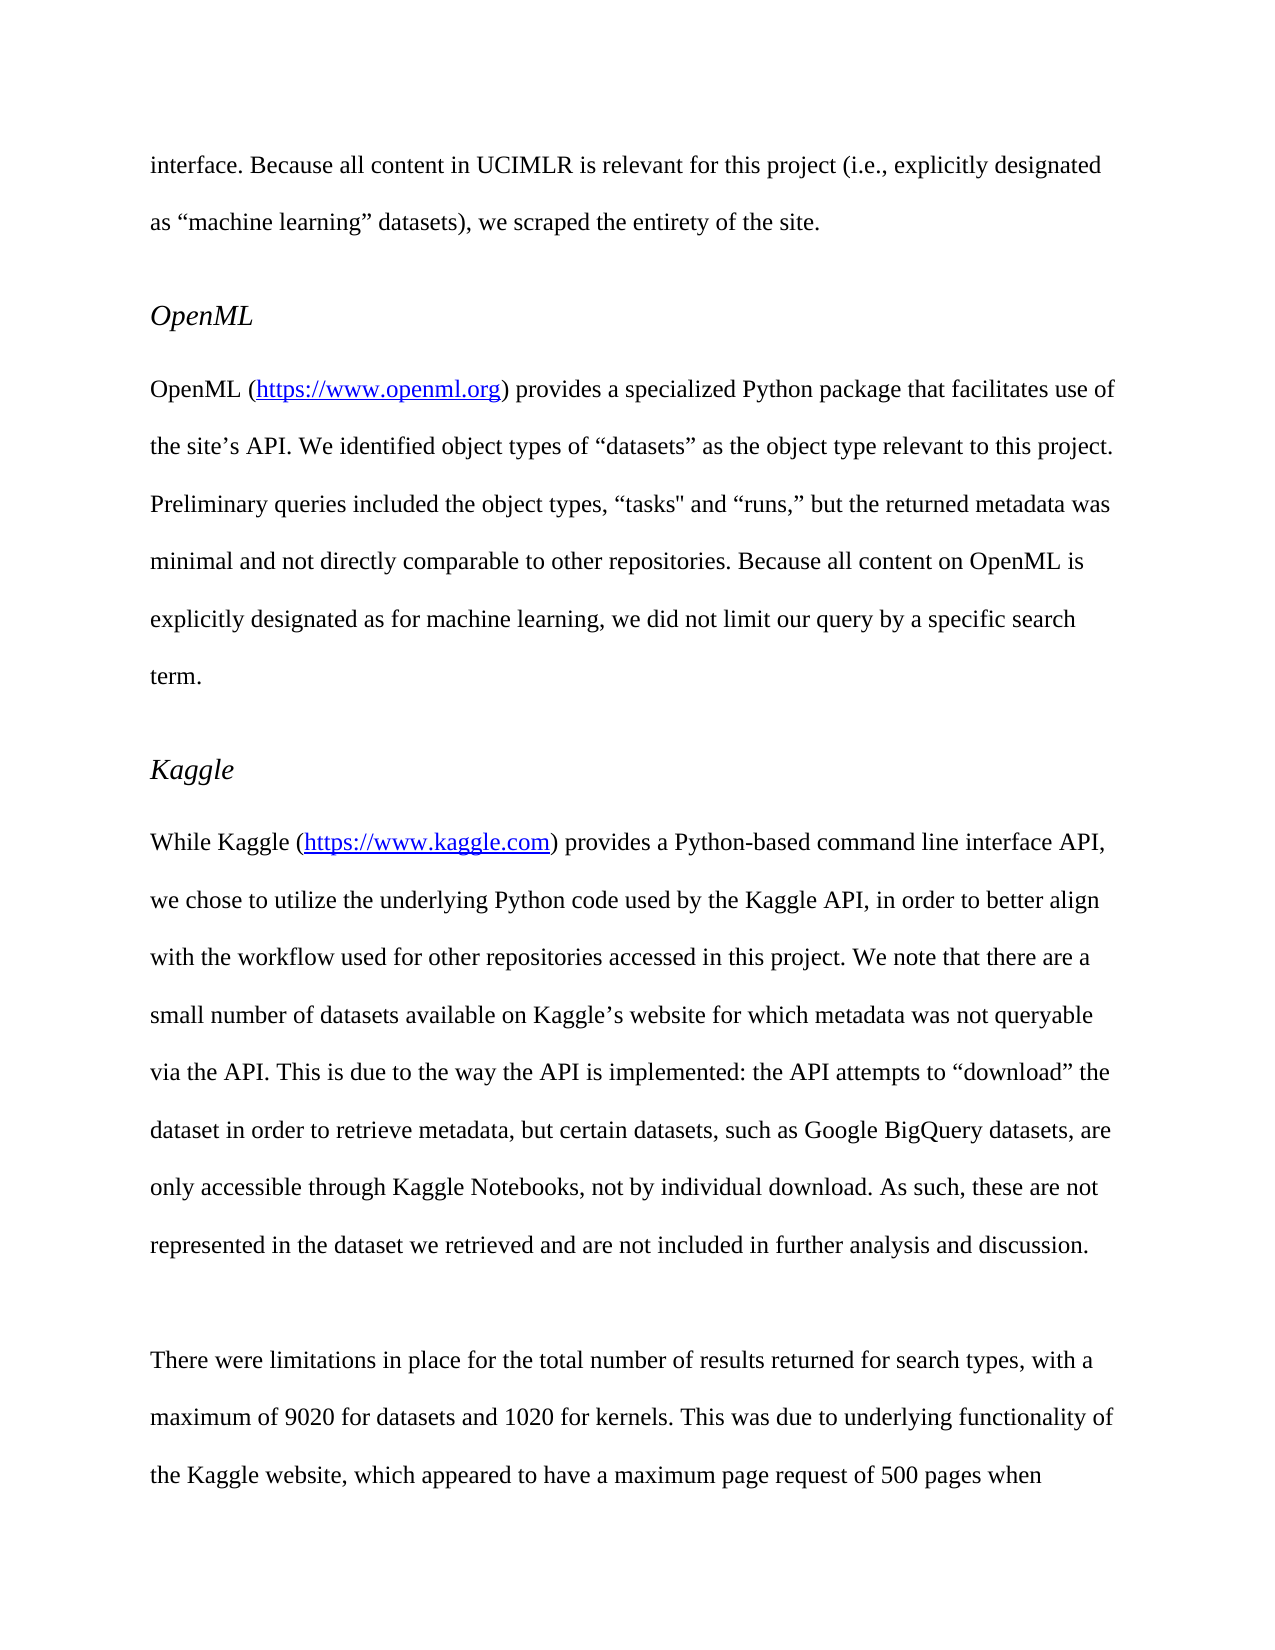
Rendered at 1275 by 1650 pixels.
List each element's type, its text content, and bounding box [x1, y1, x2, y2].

subtitle Kaggle [150, 752, 1125, 786]
text interface. Because all content in UCIMLR is relevant for this project (i.e., explicitly designated as “machine learning” datasets), we scraped the entirety of the site. [150, 150, 1125, 236]
text OpenML (https://www.openml.org) provides a specialized Python package that facilitates use of the site’s API. We identified object types of “datasets” as the object type relevant to this project. Preliminary queries included the object types, “tasks'' and “runs,” but the returned metadata was minimal and not directly comparable to other repositories. Because all content on OpenML is explicitly designated as for machine learning, we did not limit our query by a specific search term. [150, 374, 1125, 690]
text There were limitations in place for the total number of results returned for search types, with a maximum of 9020 for datasets and 1020 for kernels. This was due to underlying functionality of the Kaggle website, which appeared to have a maximum page request of 500 pages when [150, 1345, 1125, 1489]
subtitle OpenML [150, 298, 1125, 332]
text While Kaggle (https://www.kaggle.com) provides a Python-based command line interface API, we chose to utilize the underlying Python code used by the Kaggle API, in order to better align with the workflow used for other repositories accessed in this project. We note that there are a small number of datasets available on Kaggle’s website for which metadata was not queryable via the API. This is due to the way the API is implemented: the API attempts to “download” the dataset in order to retrieve metadata, but certain datasets, such as Google BigQuery datasets, are only accessible through Kaggle Notebooks, not by individual download. As such, these are not represented in the dataset we retrieved and are not included in further analysis and discussion. [150, 827, 1125, 1259]
